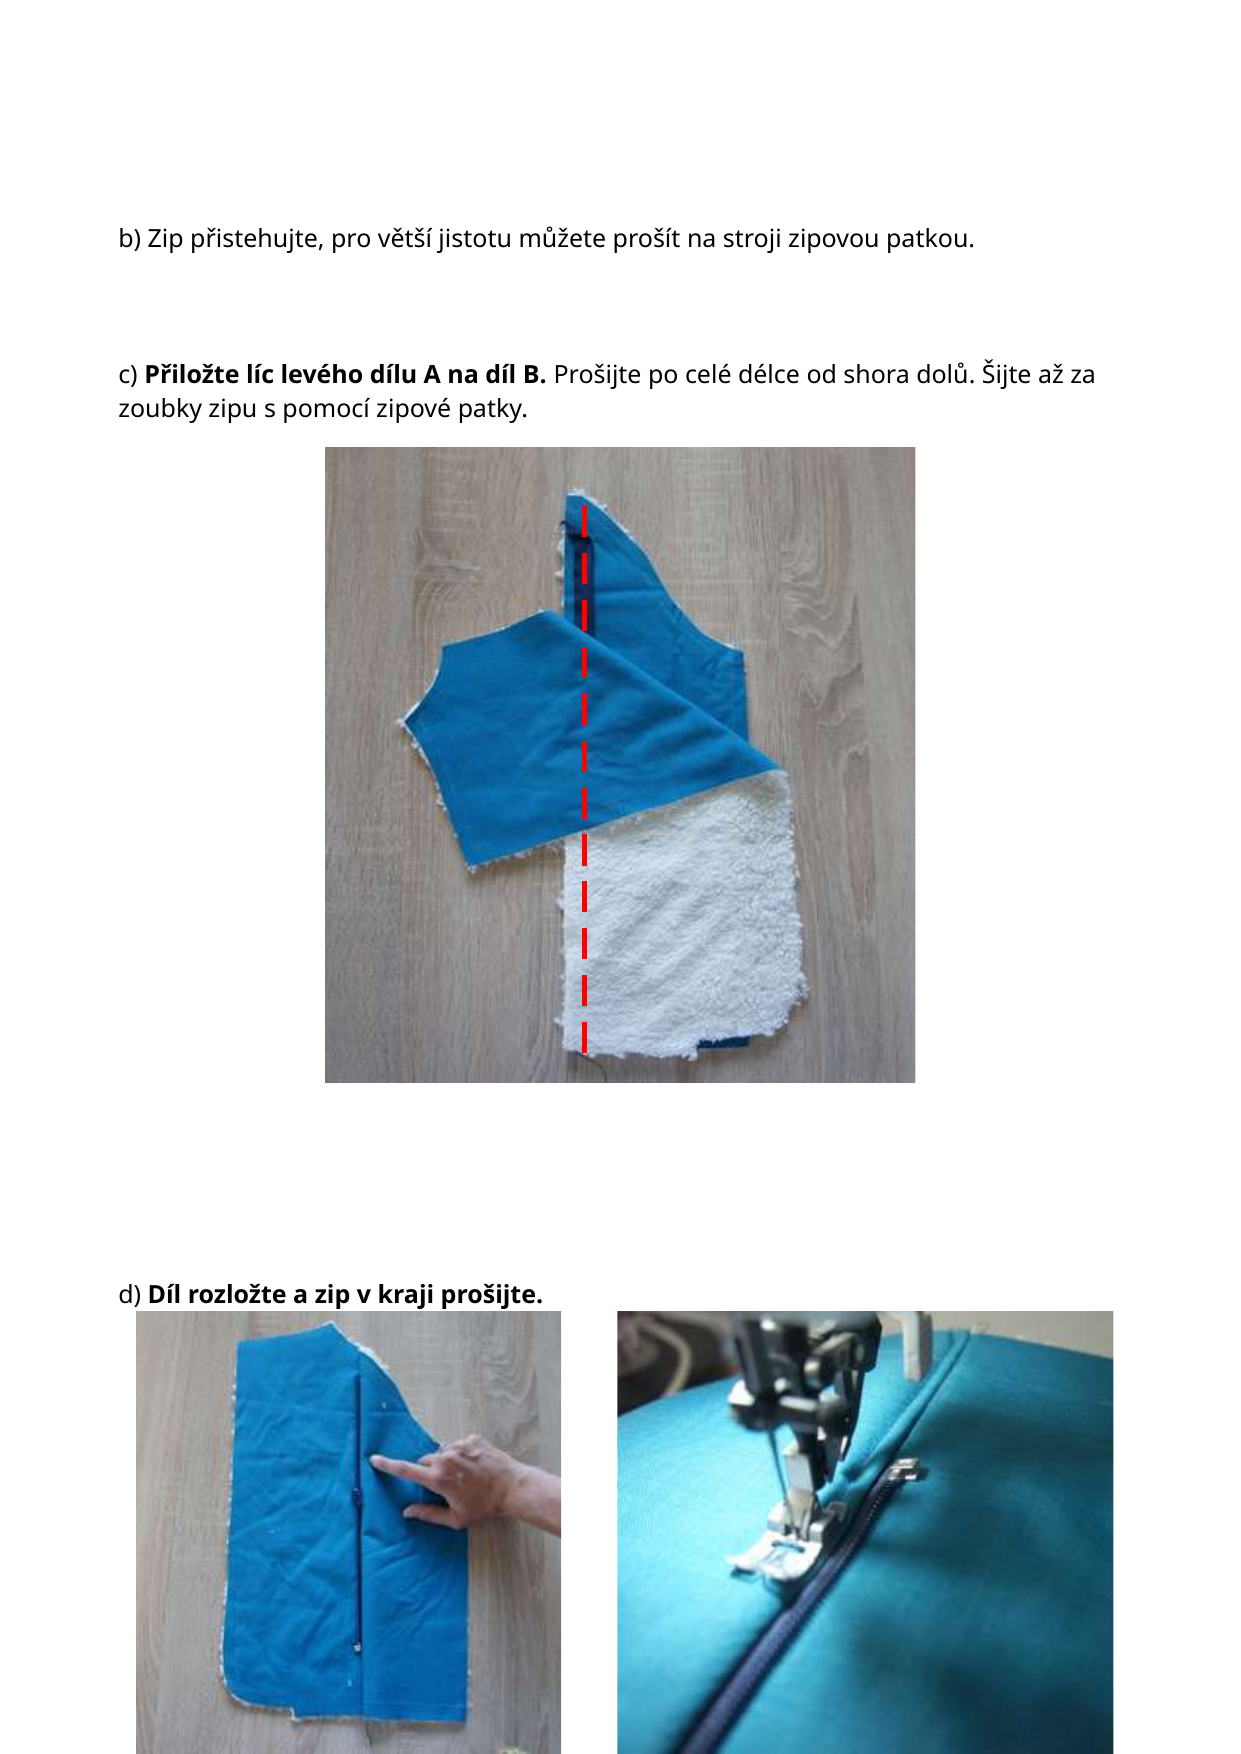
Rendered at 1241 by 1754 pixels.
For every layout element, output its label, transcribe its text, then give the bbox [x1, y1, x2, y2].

text b) Zip přistehujte, pro větší jistotu můžete prošít na stroji zipovou patkou. [118, 220, 1122, 254]
picture [136, 1311, 562, 1754]
text c) Přiložte líc levého dílu A na díl B. Prošijte po celé délce od shora dolů. Šijte až za zoubky zipu s pomocí zipové patky. [118, 357, 1122, 425]
picture [325, 447, 916, 1083]
picture [617, 1311, 1114, 1754]
text d) Díl rozložte a zip v kraji prošijte. [118, 1276, 1122, 1310]
